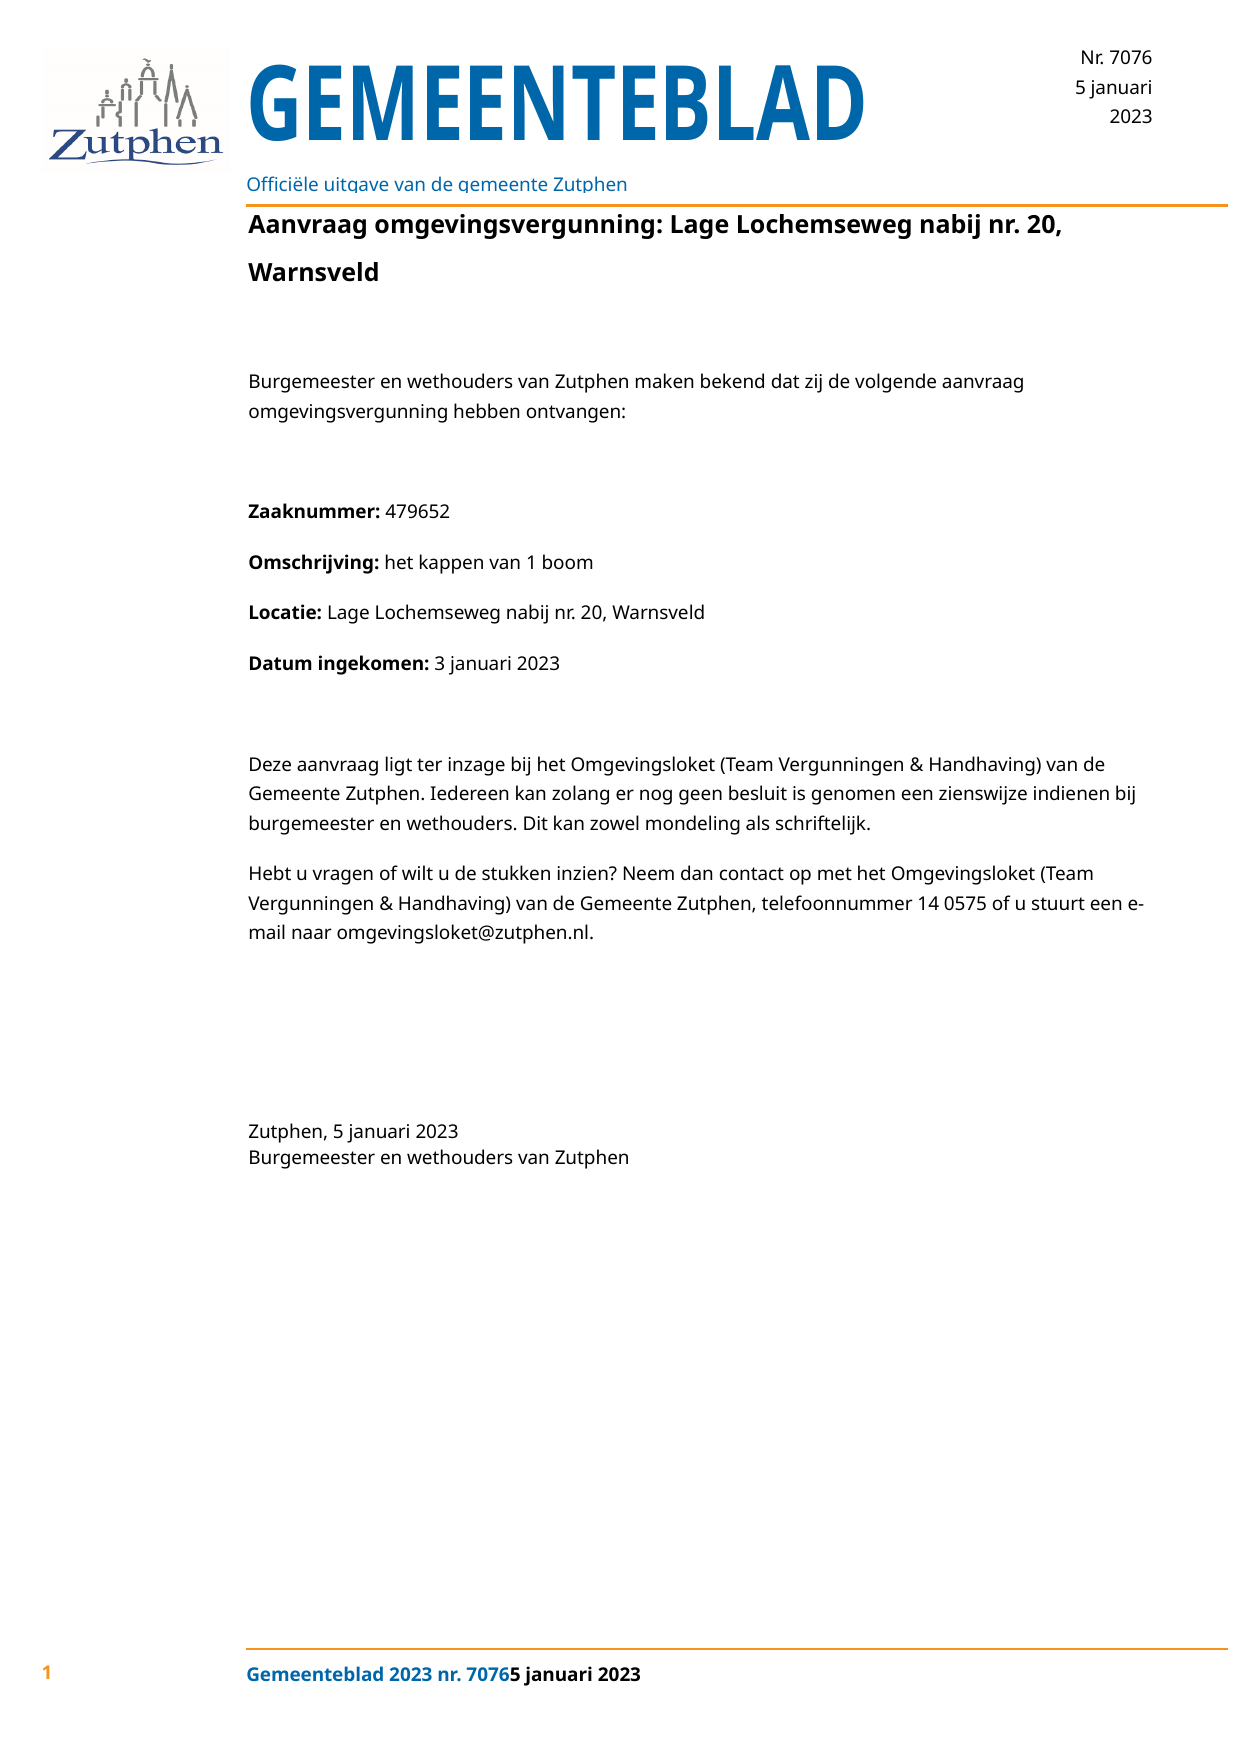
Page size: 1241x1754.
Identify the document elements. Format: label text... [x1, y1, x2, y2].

text Burgemeester en wethouders van Zutphen [248, 1144, 1152, 1170]
text Locatie: Lage Lochemseweg nabij nr. 20, Warnsveld [248, 599, 1152, 625]
text Zutphen, 5 januari 2023 [248, 1119, 1152, 1144]
text Aanvraag omgevingsvergunning: Lage Lochemseweg nabij nr. 20, Warnsveld [248, 207, 1152, 288]
text Omschrijving: het kappen van 1 boom [248, 549, 1152, 575]
text Zaaknummer: 479652 [248, 499, 1152, 524]
picture [41, 47, 231, 172]
text Deze aanvraag ligt ter inzage bij het Omgevingsloket (Team Vergunningen & Handhaving) van de Gemeente Zutphen. Iedereen kan zolang er nog geen besluit is genomen een zienswijze indienen bij burgemeester en wethouders. Dit kan zowel mondeling als schriftelijk. [248, 751, 1152, 836]
text Hebt u vragen of wilt u de stukken inzien? Neem dan contact op met het Omgevingsloket (Team Vergunningen & Handhaving) van de Gemeente Zutphen, telefoonnummer 14 0575 of u stuurt een e-mail naar omgevingsloket@zutphen.nl. [248, 860, 1152, 945]
text Burgemeester en wethouders van Zutphen maken bekend dat zij de volgende aanvraag omgevingsvergunning hebben ontvangen: [248, 368, 1152, 424]
text Datum ingekomen: 3 januari 2023 [248, 650, 1152, 676]
